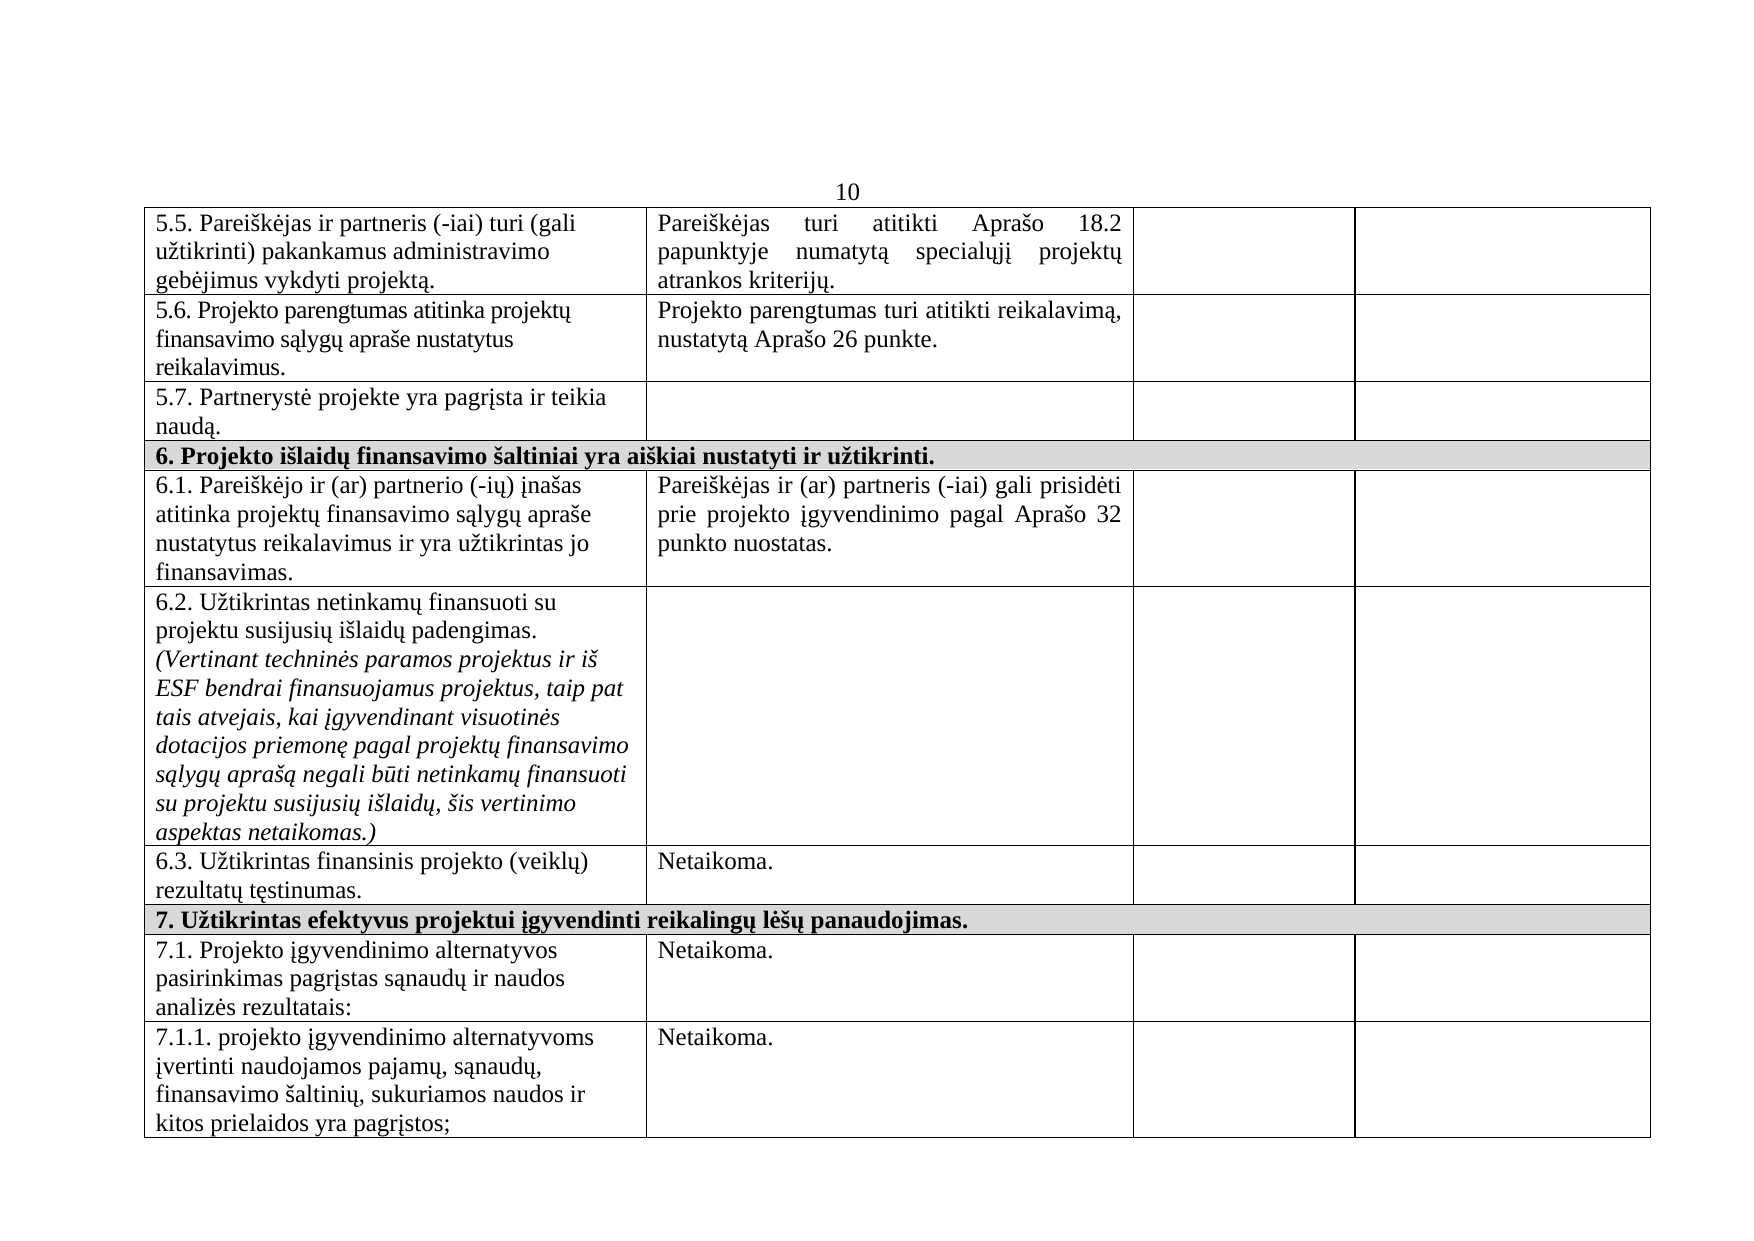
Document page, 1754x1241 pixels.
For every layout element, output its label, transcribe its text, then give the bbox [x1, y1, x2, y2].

table_cell 5.6. Projekto parengtumas atitinka projektų finansavimo sąlygų apraše nustatytus reikalavimus. [145, 295, 646, 381]
table_cell [1356, 935, 1650, 1021]
table_cell [1134, 382, 1354, 440]
table_cell [1356, 208, 1650, 294]
table_cell Projekto parengtumas turi atitikti reikalavimą, nustatytą Aprašo 26 punkte. [647, 295, 1133, 381]
table_cell [1356, 382, 1650, 440]
table_cell Netaikoma. [647, 1022, 1133, 1137]
table_cell [647, 382, 1133, 440]
table_cell [1134, 1022, 1354, 1137]
table_cell [1134, 471, 1354, 586]
table_cell [1134, 587, 1354, 845]
table_cell [1134, 295, 1354, 381]
table_cell 6.1. Pareiškėjo ir (ar) partnerio (-ių) įnašas atitinka projektų finansavimo sąlygų apraše nustatytus reikalavimus ir yra užtikrintas jo finansavimas. [145, 471, 646, 586]
table_cell Netaikoma. [647, 935, 1133, 1021]
table_cell Pareiškėjas ir (ar) partneris (-iai) gali prisidėti prie projekto įgyvendinimo pagal Aprašo 32 punkto nuostatas. [647, 471, 1133, 586]
table_cell [1134, 208, 1354, 294]
table_cell [1356, 471, 1650, 586]
table_cell Netaikoma. [647, 846, 1133, 904]
table_cell [1134, 935, 1354, 1021]
table_cell 6.2. Užtikrintas netinkamų finansuoti su projektu susijusių išlaidų padengimas. (Vertinant techninės paramos projektus ir iš ESF bendrai finansuojamus projektus, taip pat tais atvejais, kai įgyvendinant visuotinės dotacijos priemonę pagal projektų finansavimo sąlygų aprašą negali būti netinkamų finansuoti su projektu susijusių išlaidų, šis vertinimo aspektas netaikomas.) [145, 587, 646, 845]
table_cell Pareiškėjas turi atitikti Aprašo 18.2 papunktyje numatytą specialųjį projektų atrankos kriterijų. [647, 208, 1133, 294]
table_cell [1356, 1022, 1650, 1137]
table_cell 6.3. Užtikrintas finansinis projekto (veiklų) rezultatų tęstinumas. [145, 846, 646, 904]
table_cell 5.7. Partnerystė projekte yra pagrįsta ir teikia naudą. [145, 382, 646, 440]
table_cell [647, 587, 1133, 845]
table_cell 7.1.1. projekto įgyvendinimo alternatyvoms įvertinti naudojamos pajamų, sąnaudų, finansavimo šaltinių, sukuriamos naudos ir kitos prielaidos yra pagrįstos; [145, 1022, 646, 1137]
table_cell [1356, 295, 1650, 381]
table_cell [1134, 846, 1354, 904]
table_cell [1356, 587, 1650, 845]
table_cell 6. Projekto išlaidų finansavimo šaltiniai yra aiškiai nustatyti ir užtikrinti. [145, 441, 1650, 469]
table_cell 7.1. Projekto įgyvendinimo alternatyvos pasirinkimas pagrįstas sąnaudų ir naudos analizės rezultatais: [145, 935, 646, 1021]
table_cell 7. Užtikrintas efektyvus projektui įgyvendinti reikalingų lėšų panaudojimas. [145, 905, 1650, 934]
table_cell 5.5. Pareiškėjas ir partneris (-iai) turi (gali užtikrinti) pakankamus administravimo gebėjimus vykdyti projektą. [145, 208, 646, 294]
table_cell [1356, 846, 1650, 904]
